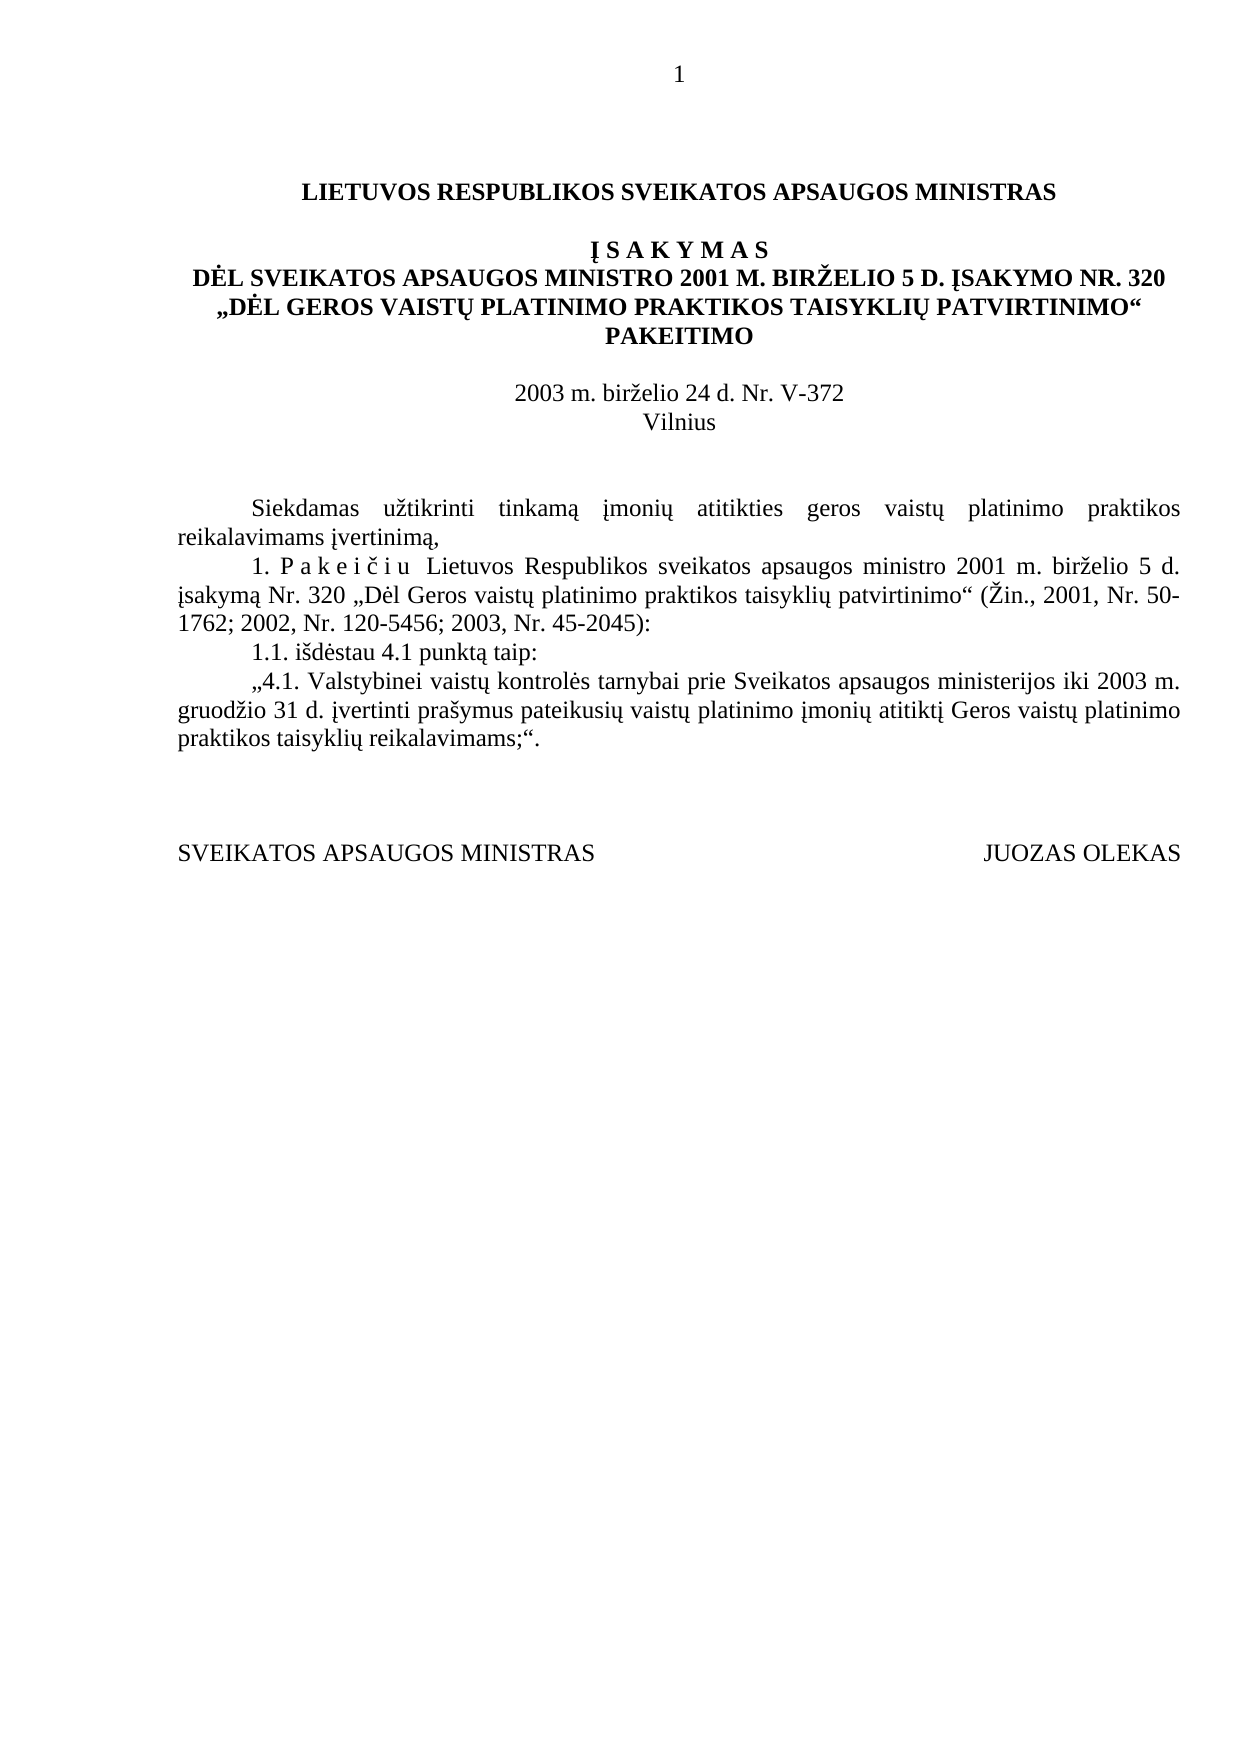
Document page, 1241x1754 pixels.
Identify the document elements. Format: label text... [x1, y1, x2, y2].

text Į S A K Y M A S [177, 235, 1181, 263]
text Vilnius [177, 407, 1181, 436]
text DĖL SVEIKATOS APSAUGOS MINISTRO 2001 M. BIRŽELIO 5 D. ĮSAKYMO NR. 320 „DĖL GEROS VAISTŲ PLATINIMO PRAKTIKOS TAISYKLIŲ PATVIRTINIMO“ PAKEITIMO [177, 263, 1181, 350]
text „4.1. Valstybinei vaistų kontrolės tarnybai prie Sveikatos apsaugos ministerijos iki 2003 m. gruodžio 31 d. įvertinti prašymus pateikusių vaistų platinimo įmonių atitiktį Geros vaistų platinimo praktikos taisyklių reikalavimams;“. [177, 666, 1181, 752]
text LIETUVOS RESPUBLIKOS SVEIKATOS APSAUGOS MINISTRAS [177, 177, 1181, 206]
text 2003 m. birželio 24 d. Nr. V-372 [177, 378, 1181, 407]
text SVEIKATOS APSAUGOS MINISTRAS JUOZAS OLEKAS [177, 838, 1181, 867]
text 1.1. išdėstau 4.1 punktą taip: [177, 637, 1181, 666]
text 1. Pakeičiu Lietuvos Respublikos sveikatos apsaugos ministro 2001 m. birželio 5 d. įsakymą Nr. 320 „Dėl Geros vaistų platinimo praktikos taisyklių patvirtinimo“ (Žin., 2001, Nr. 50-1762; 2002, Nr. 120-5456; 2003, Nr. 45-2045): [177, 551, 1181, 637]
text Siekdamas užtikrinti tinkamą įmonių atitikties geros vaistų platinimo praktikos reikalavimams įvertinimą, [177, 493, 1181, 551]
